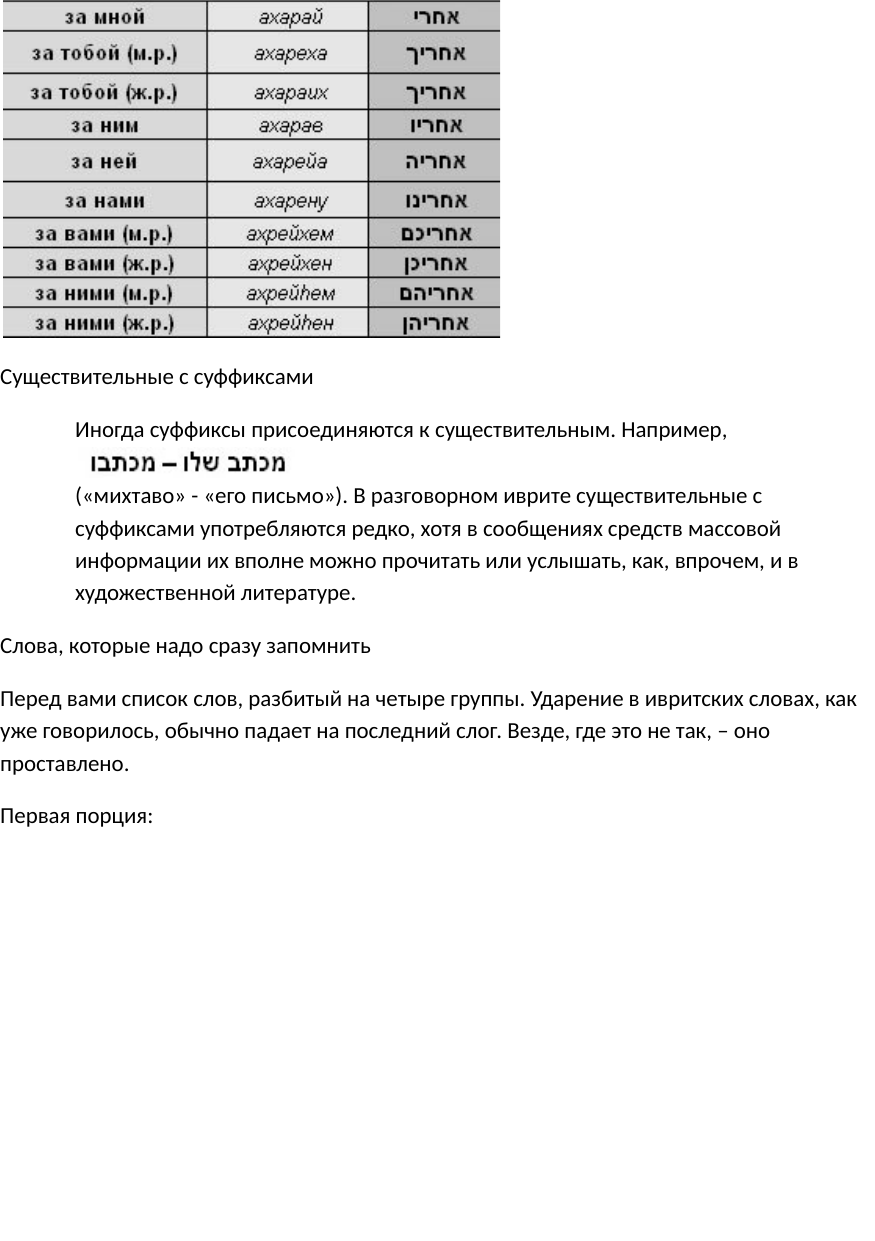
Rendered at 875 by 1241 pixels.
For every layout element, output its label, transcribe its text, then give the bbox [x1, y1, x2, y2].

list («михтаво» - «его письмо»). В разговорном иврите существительные с суффиксами употребляются редко, хотя в сообщениях средств массовой информации их вполне можно прочитать или услышать, как, впрочем, и в художественной литературе. [75, 482, 874, 606]
picture [78, 447, 296, 478]
list Иногда суффиксы присоединяются к существительным. Например, [75, 416, 874, 443]
picture [3, 0, 501, 338]
text Слова, которые надо сразу запомнить [0, 631, 874, 659]
text Первая порция: [0, 802, 874, 830]
text Существительные с суффиксами [0, 362, 874, 391]
text Перед вами список слов, разбитый на четыре группы. Ударение в ивритских словах, как уже говорилось, обычно падает на последний слог. Везде, где это не так, – оно проставлено. [0, 684, 874, 777]
